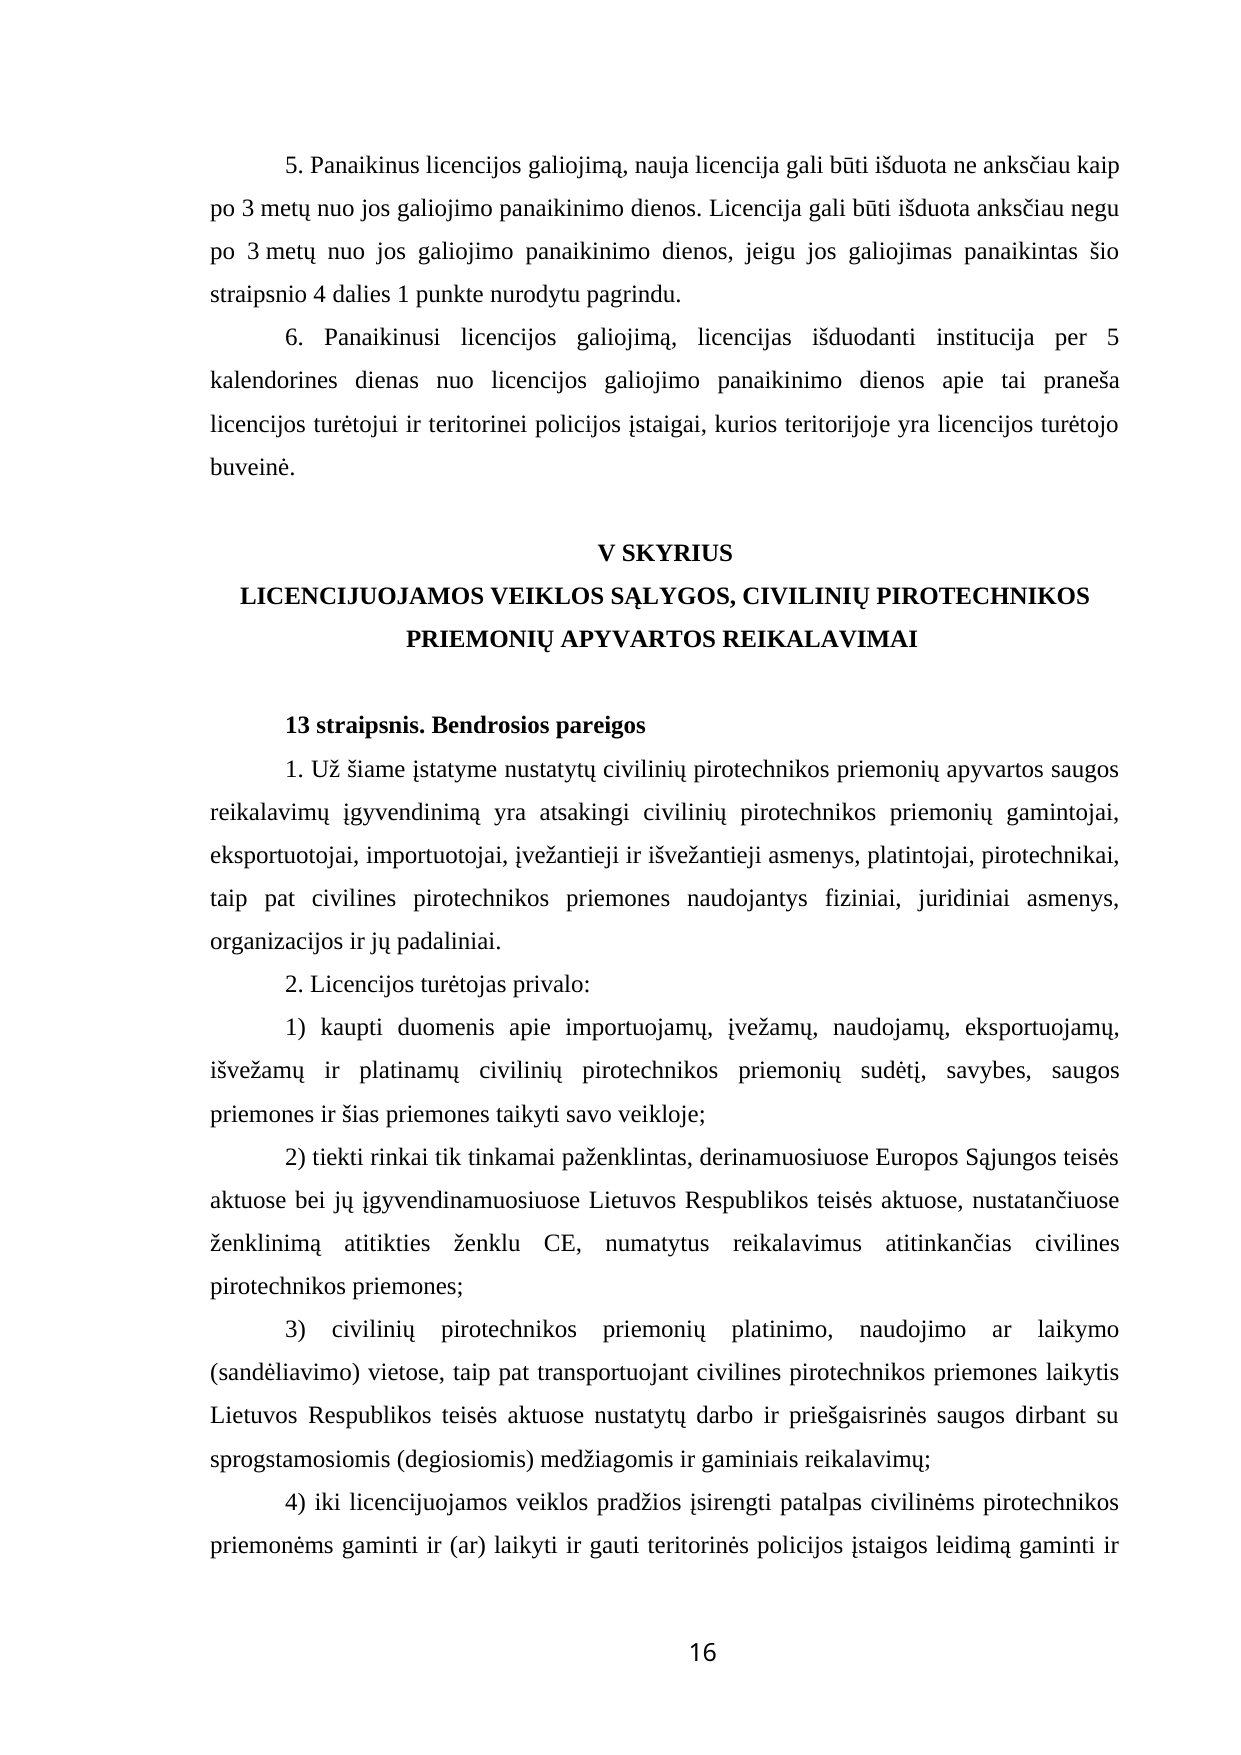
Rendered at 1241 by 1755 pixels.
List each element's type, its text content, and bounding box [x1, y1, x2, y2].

text 2. Licencijos turėtojas privalo: [210, 969, 1120, 998]
text 2) tiekti rinkai tik tinkamai paženklintas, derinamuosiuose Europos Sąjungos teisės aktuose bei jų įgyvendinamuosiuose Lietuvos Respublikos teisės aktuose, nustatančiuose ženklinimą atitikties ženklu CE, numatytus reikalavimus atitinkančias civilines pirotechnikos priemones; [210, 1142, 1120, 1300]
text 3) civilinių pirotechnikos priemonių platinimo, naudojimo ar laikymo (sandėliavimo) vietose, taip pat transportuojant civilines pirotechnikos priemones laikytis Lietuvos Respublikos teisės aktuose nustatytų darbo ir priešgaisrinės saugos dirbant su sprogstamosiomis (degiosiomis) medžiagomis ir gaminiais reikalavimų; [210, 1314, 1120, 1472]
text 13 straipsnis. Bendrosios pareigos [210, 711, 1120, 739]
text 4) iki licencijuojamos veiklos pradžios įsirengti patalpas civilinėms pirotechnikos priemonėms gaminti ir (ar) laikyti ir gauti teritorinės policijos įstaigos leidimą gaminti ir [210, 1487, 1120, 1559]
text PRIEMONIŲ APYVARTOS REIKALAVIMAI [210, 624, 1120, 653]
text LICENCIJUOJAMOS VEIKLOS SĄLYGOS, CIVILINIŲ PIROTECHNIKOS [210, 581, 1120, 610]
text 6. Panaikinusi licencijos galiojimą, licencijas išduodanti institucija per 5 kalendorines dienas nuo licencijos galiojimo panaikinimo dienos apie tai praneša licencijos turėtojui ir teritorinei policijos įstaigai, kurios teritorijoje yra licencijos turėtojo buveinė. [210, 322, 1120, 481]
text 5. Panaikinus licencijos galiojimą, nauja licencija gali būti išduota ne anksčiau kaip po 3 metų nuo jos galiojimo panaikinimo dienos. Licencija gali būti išduota anksčiau negu po 3 metų nuo jos galiojimo panaikinimo dienos, jeigu jos galiojimas panaikintas šio straipsnio 4 dalies 1 punkte nurodytu pagrindu. [210, 150, 1120, 308]
text V SKYRIUS [210, 538, 1120, 567]
text 1. Už šiame įstatyme nustatytų civilinių pirotechnikos priemonių apyvartos saugos reikalavimų įgyvendinimą yra atsakingi civilinių pirotechnikos priemonių gamintojai, eksportuotojai, importuotojai, įvežantieji ir išvežantieji asmenys, platintojai, pirotechnikai, taip pat civilines pirotechnikos priemones naudojantys fiziniai, juridiniai asmenys, organizacijos ir jų padaliniai. [210, 754, 1120, 955]
text 1) kaupti duomenis apie importuojamų, įvežamų, naudojamų, eksportuojamų, išvežamų ir platinamų civilinių pirotechnikos priemonių sudėtį, savybes, saugos priemones ir šias priemones taikyti savo veikloje; [210, 1012, 1120, 1127]
